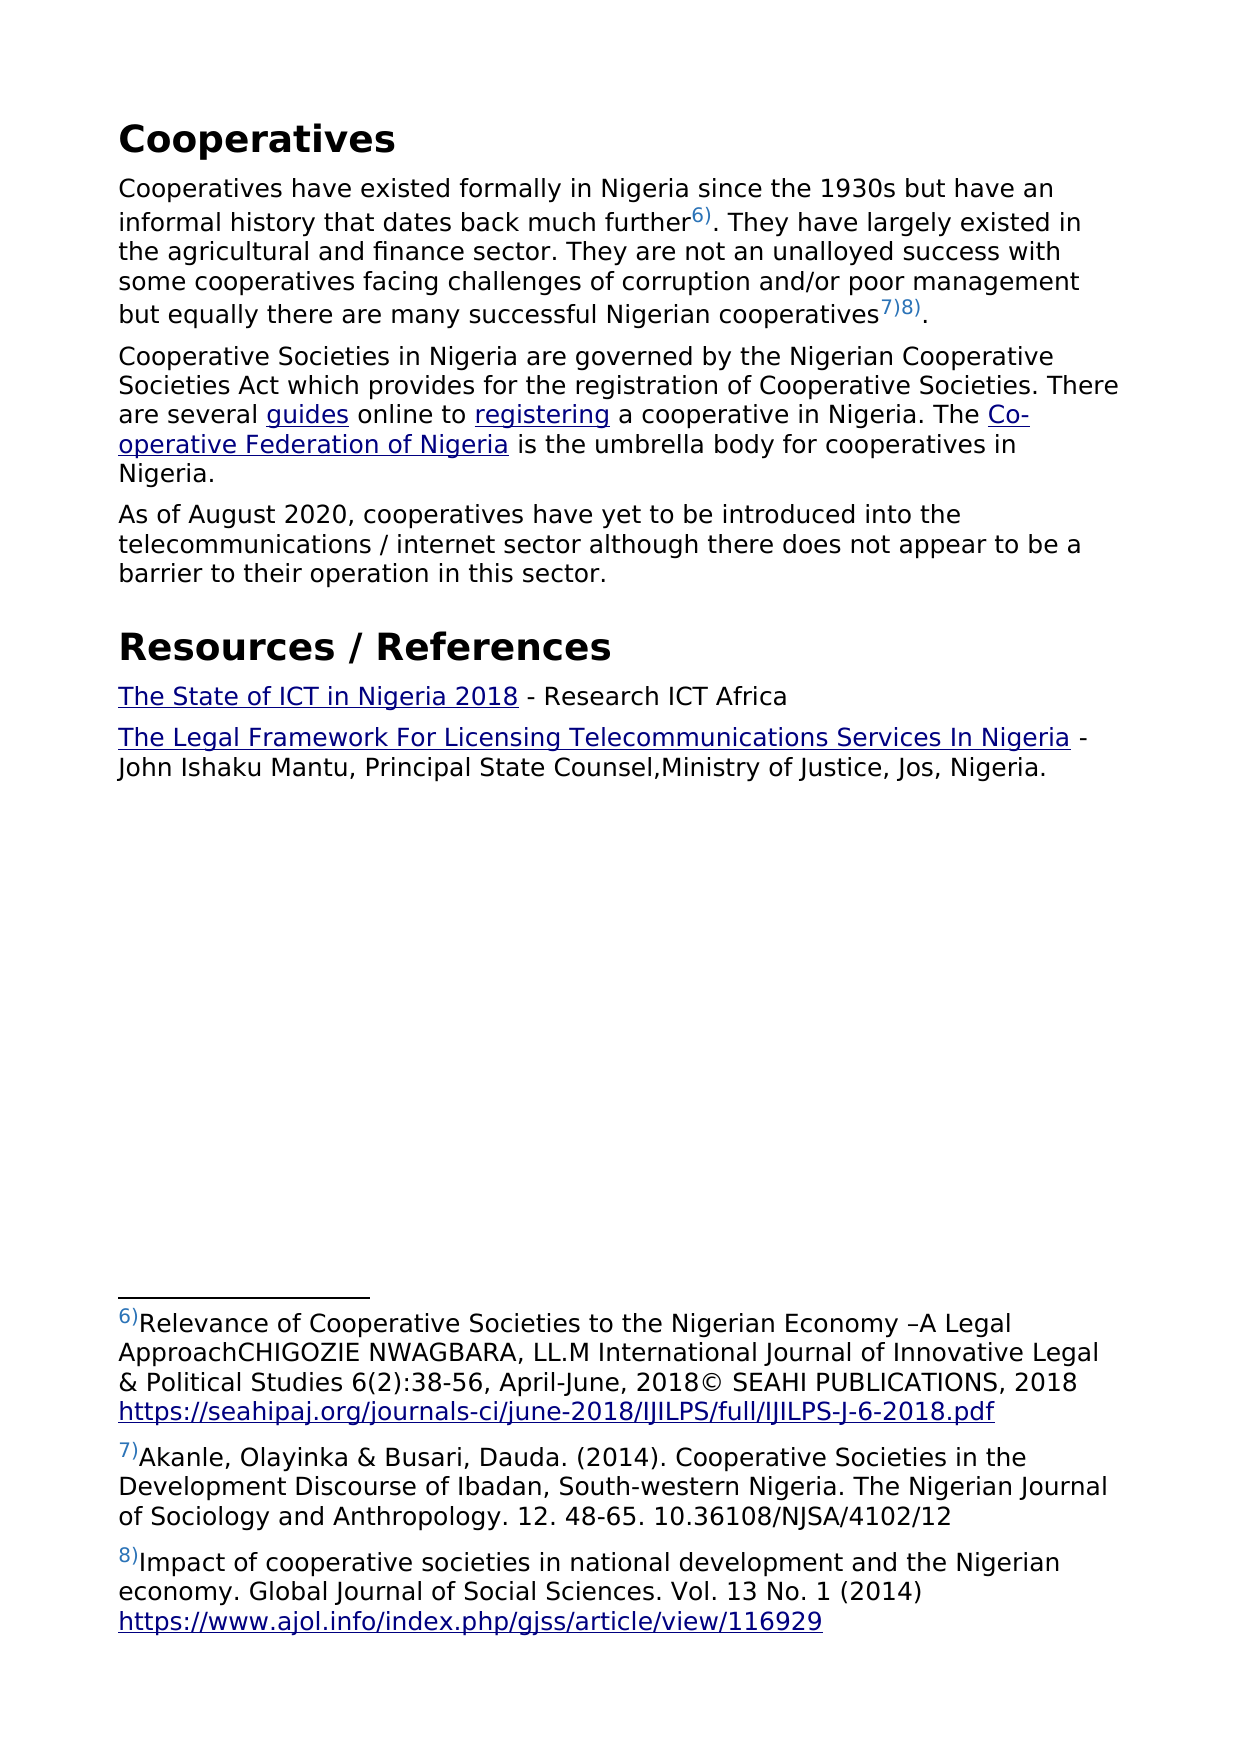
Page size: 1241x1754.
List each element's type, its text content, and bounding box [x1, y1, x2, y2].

text The Legal Framework For Licensing Telecommunications Services In Nigeria - John Ishaku Mantu, Principal State Counsel,Ministry of Justice, Jos, Nigeria. [118, 723, 1122, 782]
text Cooperative Societies in Nigeria are governed by the Nigerian Cooperative Societies Act which provides for the registration of Cooperative Societies. There are several guides online to registering a cooperative in Nigeria. The Co-operative Federation of Nigeria is the umbrella body for cooperatives in Nigeria. [118, 342, 1122, 488]
subtitle Resources / References [118, 626, 1122, 669]
text As of August 2020, cooperatives have yet to be introduced into the telecommunications / internet sector although there does not appear to be a barrier to their operation in this sector. [118, 501, 1122, 588]
text Relevance of Cooperative Societies to the Nigerian Economy –A Legal ApproachCHIGOZIE NWAGBARA, LL.M International Journal of Innovative Legal & Political Studies 6(2):38-56, April-June, 2018© SEAHI PUBLICATIONS, 2018 https://seahipaj.org/journals-ci/june-2018/IJILPS/full/IJILPS-J-6-2018.pdf [118, 1304, 1122, 1426]
text Impact of cooperative societies in national development and the Nigerian economy. Global Journal of Social Sciences. Vol. 13 No. 1 (2014) https://www.ajol.info/index.php/gjss/article/view/116929 [118, 1543, 1122, 1636]
text Cooperatives have existed formally in Nigeria since the 1930s but have an informal history that dates back much further. They have largely existed in the agricultural and finance sector. They are not an unalloyed success with some cooperatives facing challenges of corruption and/or poor management but equally there are many successful Nigerian cooperatives. [118, 174, 1122, 330]
text Akanle, Olayinka & Busari, Dauda. (2014). Cooperative Societies in the Development Discourse of Ibadan, South-western Nigeria. The Nigerian Journal of Sociology and Anthropology. 12. 48-65. 10.36108/NJSA/4102/12 [118, 1438, 1122, 1531]
text The State of ICT in Nigeria 2018 - Research ICT Africa [118, 682, 1122, 711]
subtitle Cooperatives [118, 118, 1122, 162]
